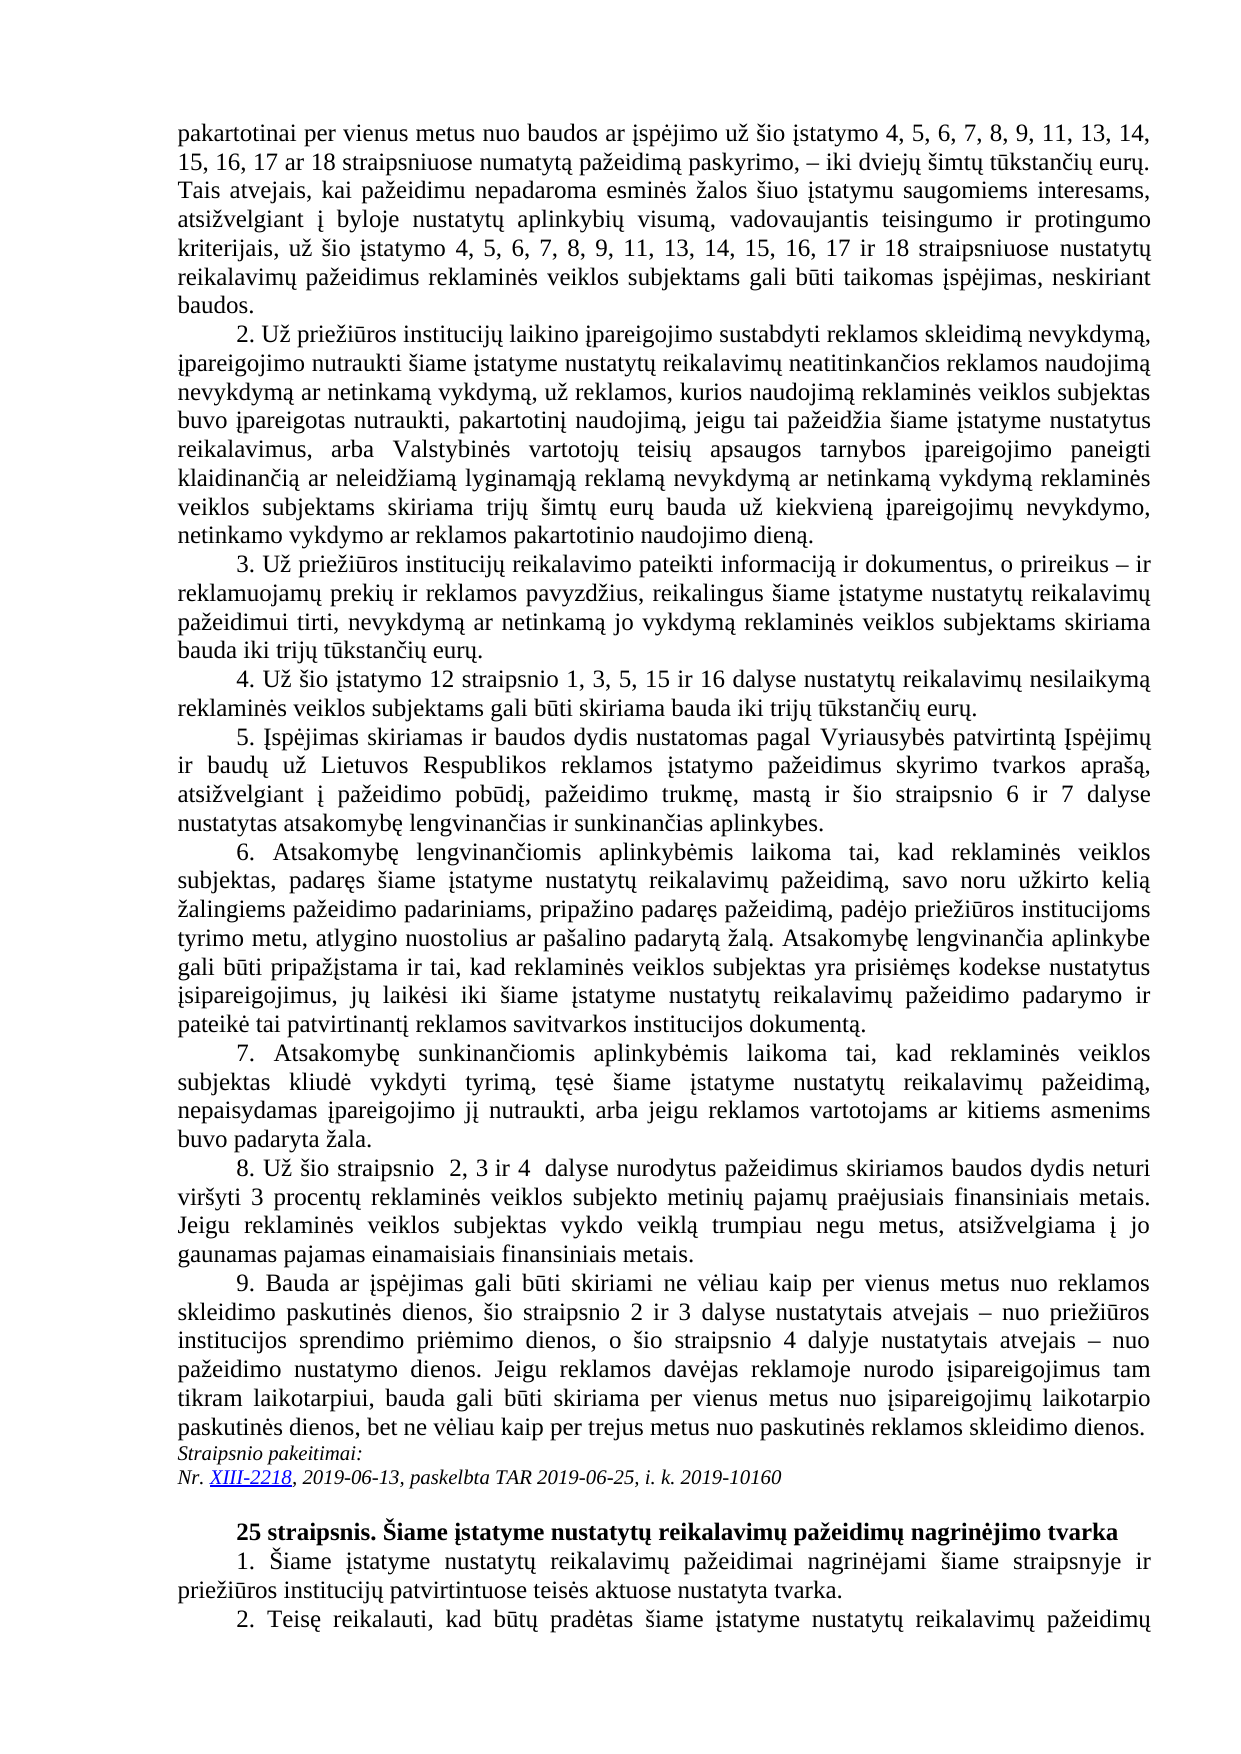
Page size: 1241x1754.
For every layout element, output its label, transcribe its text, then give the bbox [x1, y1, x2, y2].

text 7. Atsakomybę sunkinančiomis aplinkybėmis laikoma tai, kad reklaminės veiklos subjektas kliudė vykdyti tyrimą, tęsė šiame įstatyme nustatytų reikalavimų pažeidimą, nepaisydamas įpareigojimo jį nutraukti, arba jeigu reklamos vartotojams ar kitiems asmenims buvo padaryta žala. [177, 1038, 1152, 1153]
text 2. Už priežiūros institucijų laikino įpareigojimo sustabdyti reklamos skleidimą nevykdymą, įpareigojimo nutraukti šiame įstatyme nustatytų reikalavimų neatitinkančios reklamos naudojimą nevykdymą ar netinkamą vykdymą, už reklamos, kurios naudojimą reklaminės veiklos subjektas buvo įpareigotas nutraukti, pakartotinį naudojimą, jeigu tai pažeidžia šiame įstatyme nustatytus reikalavimus, arba Valstybinės vartotojų teisių apsaugos tarnybos įpareigojimo paneigti klaidinančią ar neleidžiamą lyginamąją reklamą nevykdymą ar netinkamą vykdymą reklaminės veiklos subjektams skiriama trijų šimtų eurų bauda už kiekvieną įpareigojimų nevykdymo, netinkamo vykdymo ar reklamos pakartotinio naudojimo dieną. [177, 319, 1152, 549]
text pakartotinai per vienus metus nuo baudos ar įspėjimo už šio įstatymo 4, 5, 6, 7, 8, 9, 11, 13, 14, 15, 16, 17 ar 18 straipsniuose numatytą pažeidimą paskyrimo, – iki dviejų šimtų tūkstančių eurų. Tais atvejais, kai pažeidimu nepadaroma esminės žalos šiuo įstatymu saugomiems interesams, atsižvelgiant į byloje nustatytų aplinkybių visumą, vadovaujantis teisingumo ir protingumo kriterijais, už šio įstatymo 4, 5, 6, 7, 8, 9, 11, 13, 14, 15, 16, 17 ir 18 straipsniuose nustatytų reikalavimų pažeidimus reklaminės veiklos subjektams gali būti taikomas įspėjimas, neskiriant baudos. [177, 118, 1152, 319]
text Straipsnio pakeitimai: [177, 1441, 1152, 1465]
text 4. Už šio įstatymo 12 straipsnio 1, 3, 5, 15 ir 16 dalyse nustatytų reikalavimų nesilaikymą reklaminės veiklos subjektams gali būti skiriama bauda iki trijų tūkstančių eurų. [177, 664, 1152, 722]
text 2. Teisę reikalauti, kad būtų pradėtas šiame įstatyme nustatytų reikalavimų pažeidimų [177, 1604, 1152, 1632]
text Nr. XIII-2218, 2019-06-13, paskelbta TAR 2019-06-25, i. k. 2019-10160 [177, 1465, 1152, 1489]
text 6. Atsakomybę lengvinančiomis aplinkybėmis laikoma tai, kad reklaminės veiklos subjektas, padaręs šiame įstatyme nustatytų reikalavimų pažeidimą, savo noru užkirto kelią žalingiems pažeidimo padariniams, pripažino padaręs pažeidimą, padėjo priežiūros institucijoms tyrimo metu, atlygino nuostolius ar pašalino padarytą žalą. Atsakomybę lengvinančia aplinkybe gali būti pripažįstama ir tai, kad reklaminės veiklos subjektas yra prisiėmęs kodekse nustatytus įsipareigojimus, jų laikėsi iki šiame įstatyme nustatytų reikalavimų pažeidimo padarymo ir pateikė tai patvirtinantį reklamos savitvarkos institucijos dokumentą. [177, 837, 1152, 1038]
text 8. Už šio straipsnio 2, 3 ir 4 dalyse nurodytus pažeidimus skiriamos baudos dydis neturi viršyti 3 procentų reklaminės veiklos subjekto metinių pajamų praėjusiais finansiniais metais. Jeigu reklaminės veiklos subjektas vykdo veiklą trumpiau negu metus, atsižvelgiama į jo gaunamas pajamas einamaisiais finansiniais metais. [177, 1153, 1152, 1268]
text 25 straipsnis. Šiame įstatyme nustatytų reikalavimų pažeidimų nagrinėjimo tvarka [177, 1517, 1152, 1546]
text 9. Bauda ar įspėjimas gali būti skiriami ne vėliau kaip per vienus metus nuo reklamos skleidimo paskutinės dienos, šio straipsnio 2 ir 3 dalyse nustatytais atvejais – nuo priežiūros institucijos sprendimo priėmimo dienos, o šio straipsnio 4 dalyje nustatytais atvejais – nuo pažeidimo nustatymo dienos. Jeigu reklamos davėjas reklamoje nurodo įsipareigojimus tam tikram laikotarpiui, bauda gali būti skiriama per vienus metus nuo įsipareigojimų laikotarpio paskutinės dienos, bet ne vėliau kaip per trejus metus nuo paskutinės reklamos skleidimo dienos. [177, 1268, 1152, 1441]
text 3. Už priežiūros institucijų reikalavimo pateikti informaciją ir dokumentus, o prireikus – ir reklamuojamų prekių ir reklamos pavyzdžius, reikalingus šiame įstatyme nustatytų reikalavimų pažeidimui tirti, nevykdymą ar netinkamą jo vykdymą reklaminės veiklos subjektams skiriama bauda iki trijų tūkstančių eurų. [177, 549, 1152, 664]
text 1. Šiame įstatyme nustatytų reikalavimų pažeidimai nagrinėjami šiame straipsnyje ir priežiūros institucijų patvirtintuose teisės aktuose nustatyta tvarka. [177, 1546, 1152, 1604]
text 5. Įspėjimas skiriamas ir baudos dydis nustatomas pagal Vyriausybės patvirtintą Įspėjimų ir baudų už Lietuvos Respublikos reklamos įstatymo pažeidimus skyrimo tvarkos aprašą, atsižvelgiant į pažeidimo pobūdį, pažeidimo trukmę, mastą ir šio straipsnio 6 ir 7 dalyse nustatytas atsakomybę lengvinančias ir sunkinančias aplinkybes. [177, 722, 1152, 837]
